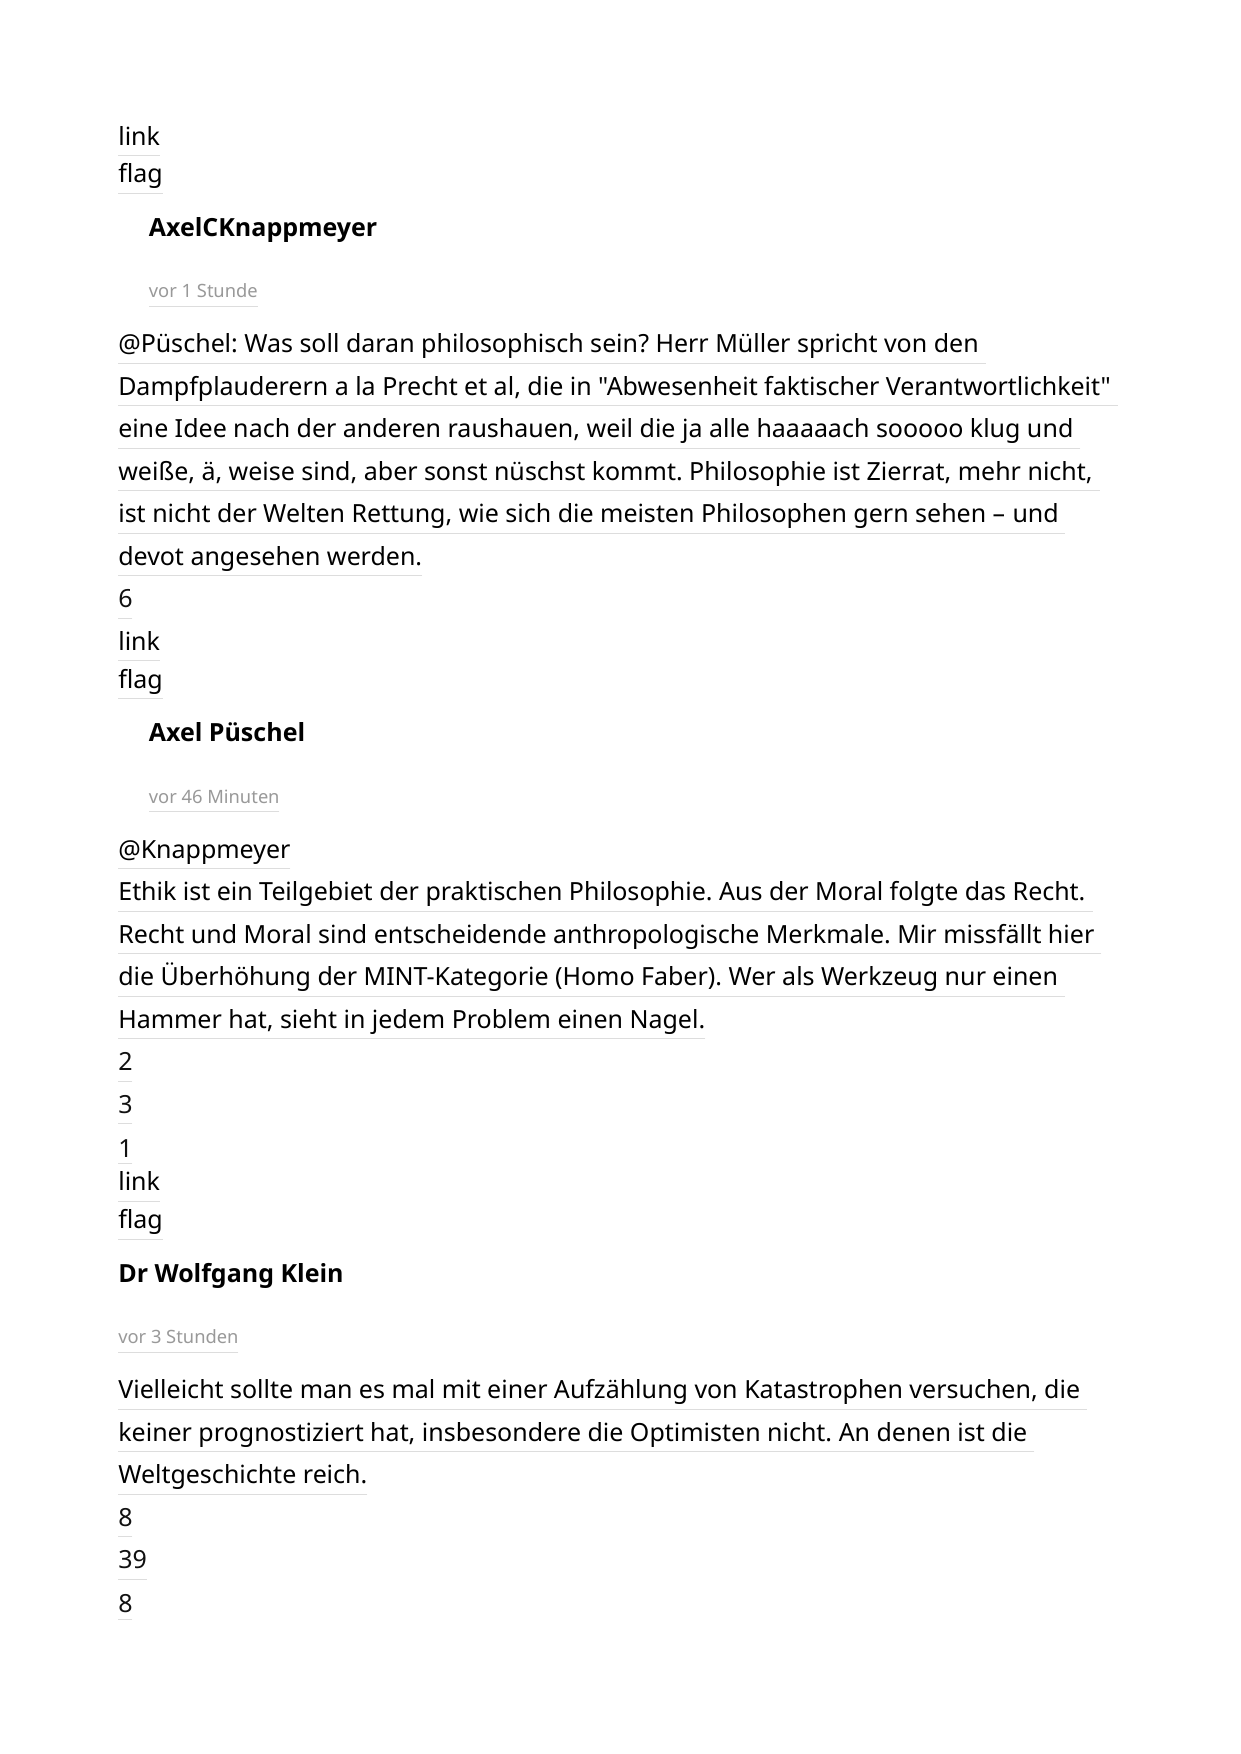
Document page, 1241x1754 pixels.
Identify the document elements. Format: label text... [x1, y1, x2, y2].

text Dr Wolfgang Klein [118, 1255, 1122, 1289]
text 8 [118, 1499, 1122, 1537]
text 3 [118, 1086, 1122, 1124]
text vor 46 Minuten [149, 783, 1117, 812]
text link [118, 623, 1122, 661]
text AxelCKnappmeyer [149, 209, 1122, 243]
text 8 [118, 1584, 1122, 1620]
text vor 1 Stunde [149, 278, 1117, 307]
text Vielleicht sollte man es mal mit einer Aufzählung von Katastrophen versuchen, die keiner prognostiziert hat, insbesondere die Optimisten nicht. An denen ist die Weltgeschichte reich. [118, 1372, 1122, 1495]
text 1 [118, 1129, 1122, 1164]
text link [118, 118, 1122, 156]
text @Knappmeyer Ethik ist ein Teilgebiet der praktischen Philosophie. Aus der Moral folgte das Recht. Recht und Moral sind entscheidende anthropologische Merkmale. Mir missfällt hier die Überhöhung der MINT-Kategorie (Homo Faber). Wer als Werkzeug nur einen Hammer hat, sieht in jedem Problem einen Nagel. [118, 831, 1122, 1039]
text flag [118, 156, 1122, 194]
text link [118, 1164, 1122, 1202]
text flag [118, 661, 1122, 699]
text 2 [118, 1044, 1122, 1082]
text @Püschel: Was soll daran philosophisch sein? Herr Müller spricht von den Dampfplauderern a la Precht et al, die in "Abwesenheit faktischer Verantwortlichkeit" eine Idee nach der anderen raushauen, weil die ja alle haaaaach sooooo klug und weiße, ä, weise sind, aber sonst nüschst kommt. Philosophie ist Zierrat, mehr nicht, ist nicht der Welten Rettung, wie sich die meisten Philosophen gern sehen – und devot angesehen werden. [118, 326, 1122, 576]
text 39 [118, 1542, 1122, 1580]
text vor 3 Stunden [118, 1324, 1117, 1353]
text Axel Püschel [149, 715, 1122, 749]
text flag [118, 1202, 1122, 1240]
text 6 [118, 581, 1122, 619]
